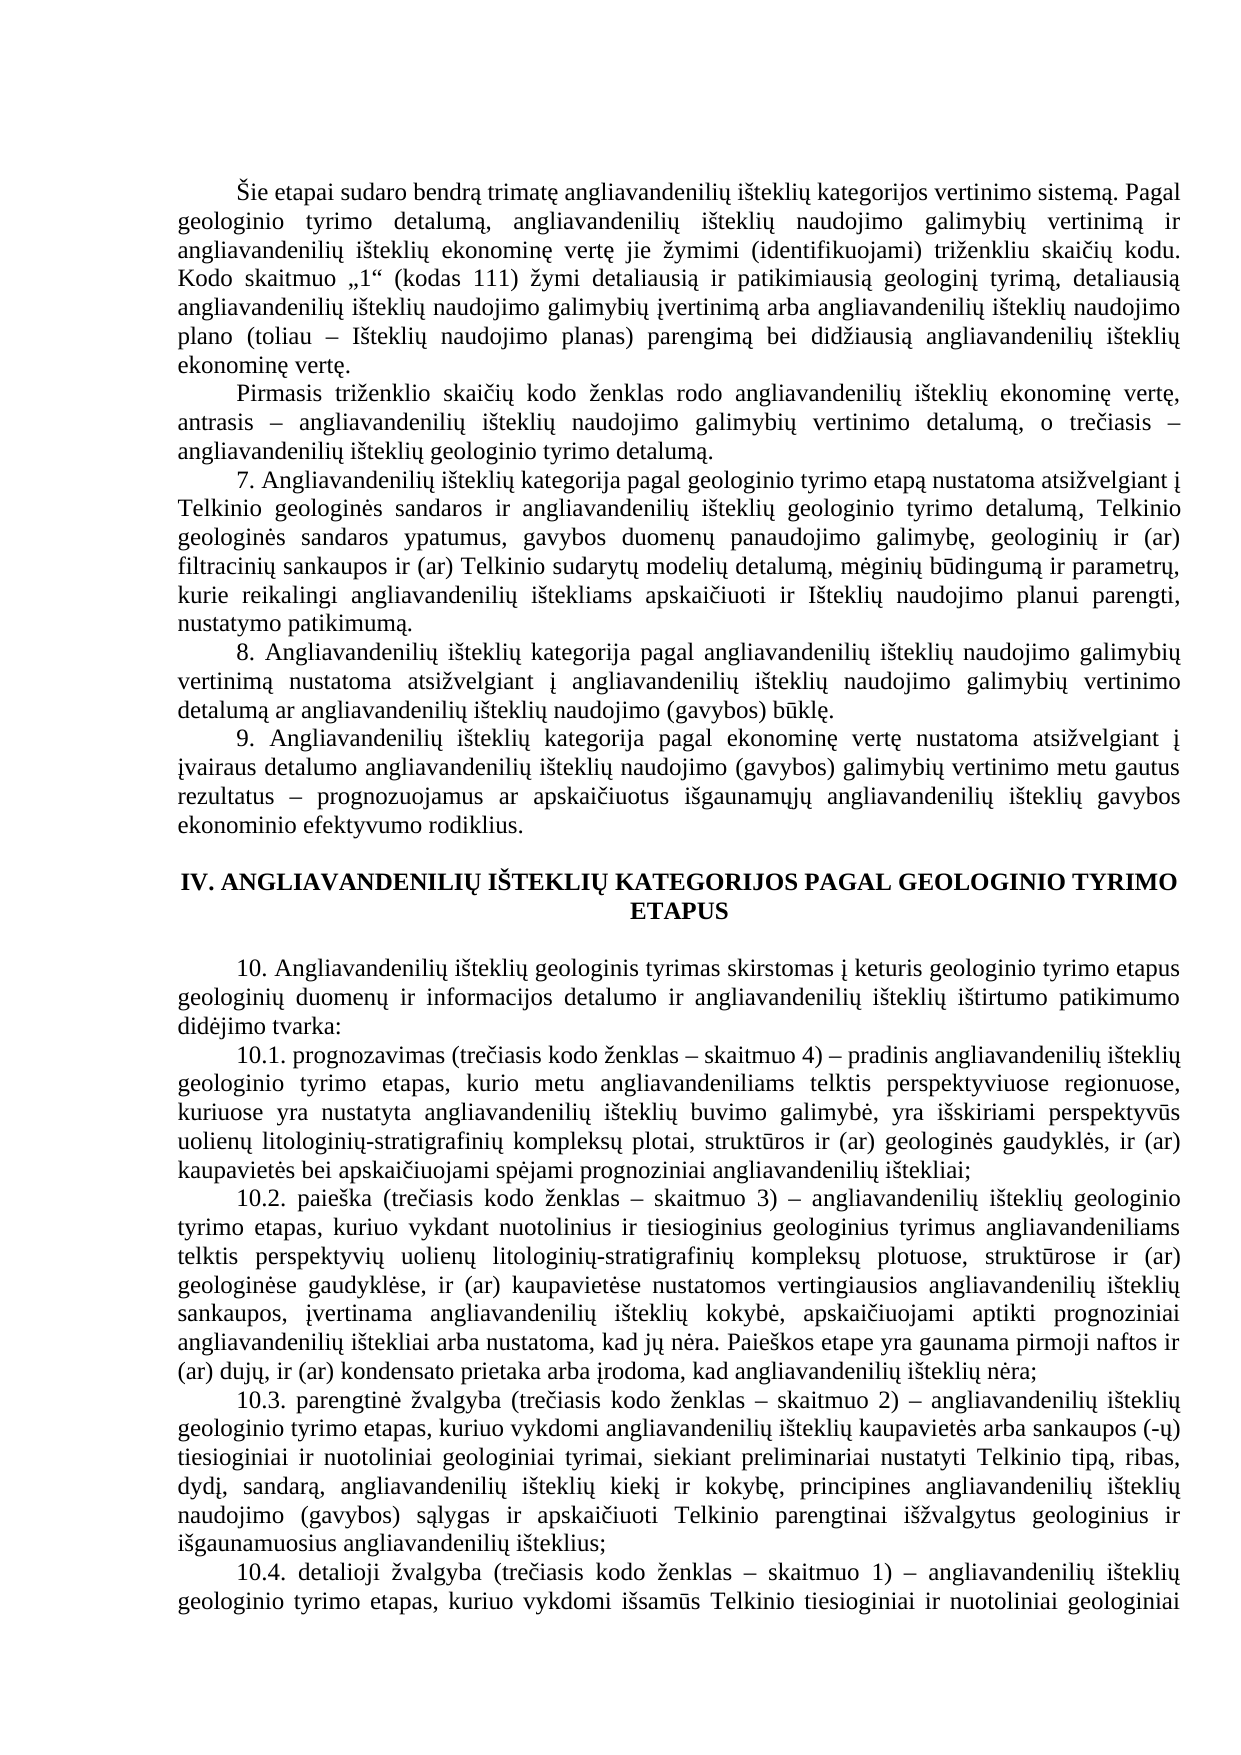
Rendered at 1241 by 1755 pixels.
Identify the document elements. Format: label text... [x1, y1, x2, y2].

text Šie etapai sudaro bendrą trimatę angliavandenilių išteklių kategorijos vertinimo sistemą. Pagal geologinio tyrimo detalumą, angliavandenilių išteklių naudojimo galimybių vertinimą ir angliavandenilių išteklių ekonominę vertę jie žymimi (identifikuojami) triženkliu skaičių kodu. Kodo skaitmuo „1“ (kodas 111) žymi detaliausią ir patikimiausią geologinį tyrimą, detaliausią angliavandenilių išteklių naudojimo galimybių įvertinimą arba angliavandenilių išteklių naudojimo plano (toliau – Išteklių naudojimo planas) parengimą bei didžiausią angliavandenilių išteklių ekonominę vertę. [177, 177, 1181, 378]
text 10.3. parengtinė žvalgyba (trečiasis kodo ženklas – skaitmuo 2) – angliavandenilių išteklių geologinio tyrimo etapas, kuriuo vykdomi angliavandenilių išteklių kaupavietės arba sankaupos (-ų) tiesioginiai ir nuotoliniai geologiniai tyrimai, siekiant preliminariai nustatyti Telkinio tipą, ribas, dydį, sandarą, angliavandenilių išteklių kiekį ir kokybę, principines angliavandenilių išteklių naudojimo (gavybos) sąlygas ir apskaičiuoti Telkinio parengtinai išžvalgytus geologinius ir išgaunamuosius angliavandenilių išteklius; [177, 1385, 1181, 1557]
text 10.2. paieška (trečiasis kodo ženklas – skaitmuo 3) – angliavandenilių išteklių geologinio tyrimo etapas, kuriuo vykdant nuotolinius ir tiesioginius geologinius tyrimus angliavandeniliams telktis perspektyvių uolienų litologinių-stratigrafinių kompleksų plotuose, struktūrose ir (ar) geologinėse gaudyklėse, ir (ar) kaupavietėse nustatomos vertingiausios angliavandenilių išteklių sankaupos, įvertinama angliavandenilių išteklių kokybė, apskaičiuojami aptikti prognoziniai angliavandenilių ištekliai arba nustatoma, kad jų nėra. Paieškos etape yra gaunama pirmoji naftos ir (ar) dujų, ir (ar) kondensato prietaka arba įrodoma, kad angliavandenilių išteklių nėra; [177, 1183, 1181, 1385]
text 10. Angliavandenilių išteklių geologinis tyrimas skirstomas į keturis geologinio tyrimo etapus geologinių duomenų ir informacijos detalumo ir angliavandenilių išteklių ištirtumo patikimumo didėjimo tvarka: [177, 953, 1181, 1040]
text IV. ANGLIAVANDENILIŲ IŠTEKLIŲ KATEGORIJOS PAGAL GEOLOGINIO TYRIMO ETAPUS [177, 867, 1181, 925]
text 9. Angliavandenilių išteklių kategorija pagal ekonominę vertę nustatoma atsižvelgiant į įvairaus detalumo angliavandenilių išteklių naudojimo (gavybos) galimybių vertinimo metu gautus rezultatus – prognozuojamus ar apskaičiuotus išgaunamųjų angliavandenilių išteklių gavybos ekonominio efektyvumo rodiklius. [177, 723, 1181, 838]
text 7. Angliavandenilių išteklių kategorija pagal geologinio tyrimo etapą nustatoma atsižvelgiant į Telkinio geologinės sandaros ir angliavandenilių išteklių geologinio tyrimo detalumą, Telkinio geologinės sandaros ypatumus, gavybos duomenų panaudojimo galimybę, geologinių ir (ar) filtracinių sankaupos ir (ar) Telkinio sudarytų modelių detalumą, mėginių būdingumą ir parametrų, kurie reikalingi angliavandenilių ištekliams apskaičiuoti ir Išteklių naudojimo planui parengti, nustatymo patikimumą. [177, 465, 1181, 637]
text 10.4. detalioji žvalgyba (trečiasis kodo ženklas – skaitmuo 1) – angliavandenilių išteklių geologinio tyrimo etapas, kuriuo vykdomi išsamūs Telkinio tiesioginiai ir nuotoliniai geologiniai [177, 1557, 1181, 1615]
text 10.1. prognozavimas (trečiasis kodo ženklas – skaitmuo 4) – pradinis angliavandenilių išteklių geologinio tyrimo etapas, kurio metu angliavandeniliams telktis perspektyviuose regionuose, kuriuose yra nustatyta angliavandenilių išteklių buvimo galimybė, yra išskiriami perspektyvūs uolienų litologinių-stratigrafinių kompleksų plotai, struktūros ir (ar) geologinės gaudyklės, ir (ar) kaupavietės bei apskaičiuojami spėjami prognoziniai angliavandenilių ištekliai; [177, 1040, 1181, 1183]
text 8. Angliavandenilių išteklių kategorija pagal angliavandenilių išteklių naudojimo galimybių vertinimą nustatoma atsižvelgiant į angliavandenilių išteklių naudojimo galimybių vertinimo detalumą ar angliavandenilių išteklių naudojimo (gavybos) būklę. [177, 637, 1181, 723]
text Pirmasis triženklio skaičių kodo ženklas rodo angliavandenilių išteklių ekonominę vertę, antrasis – angliavandenilių išteklių naudojimo galimybių vertinimo detalumą, o trečiasis – angliavandenilių išteklių geologinio tyrimo detalumą. [177, 378, 1181, 465]
